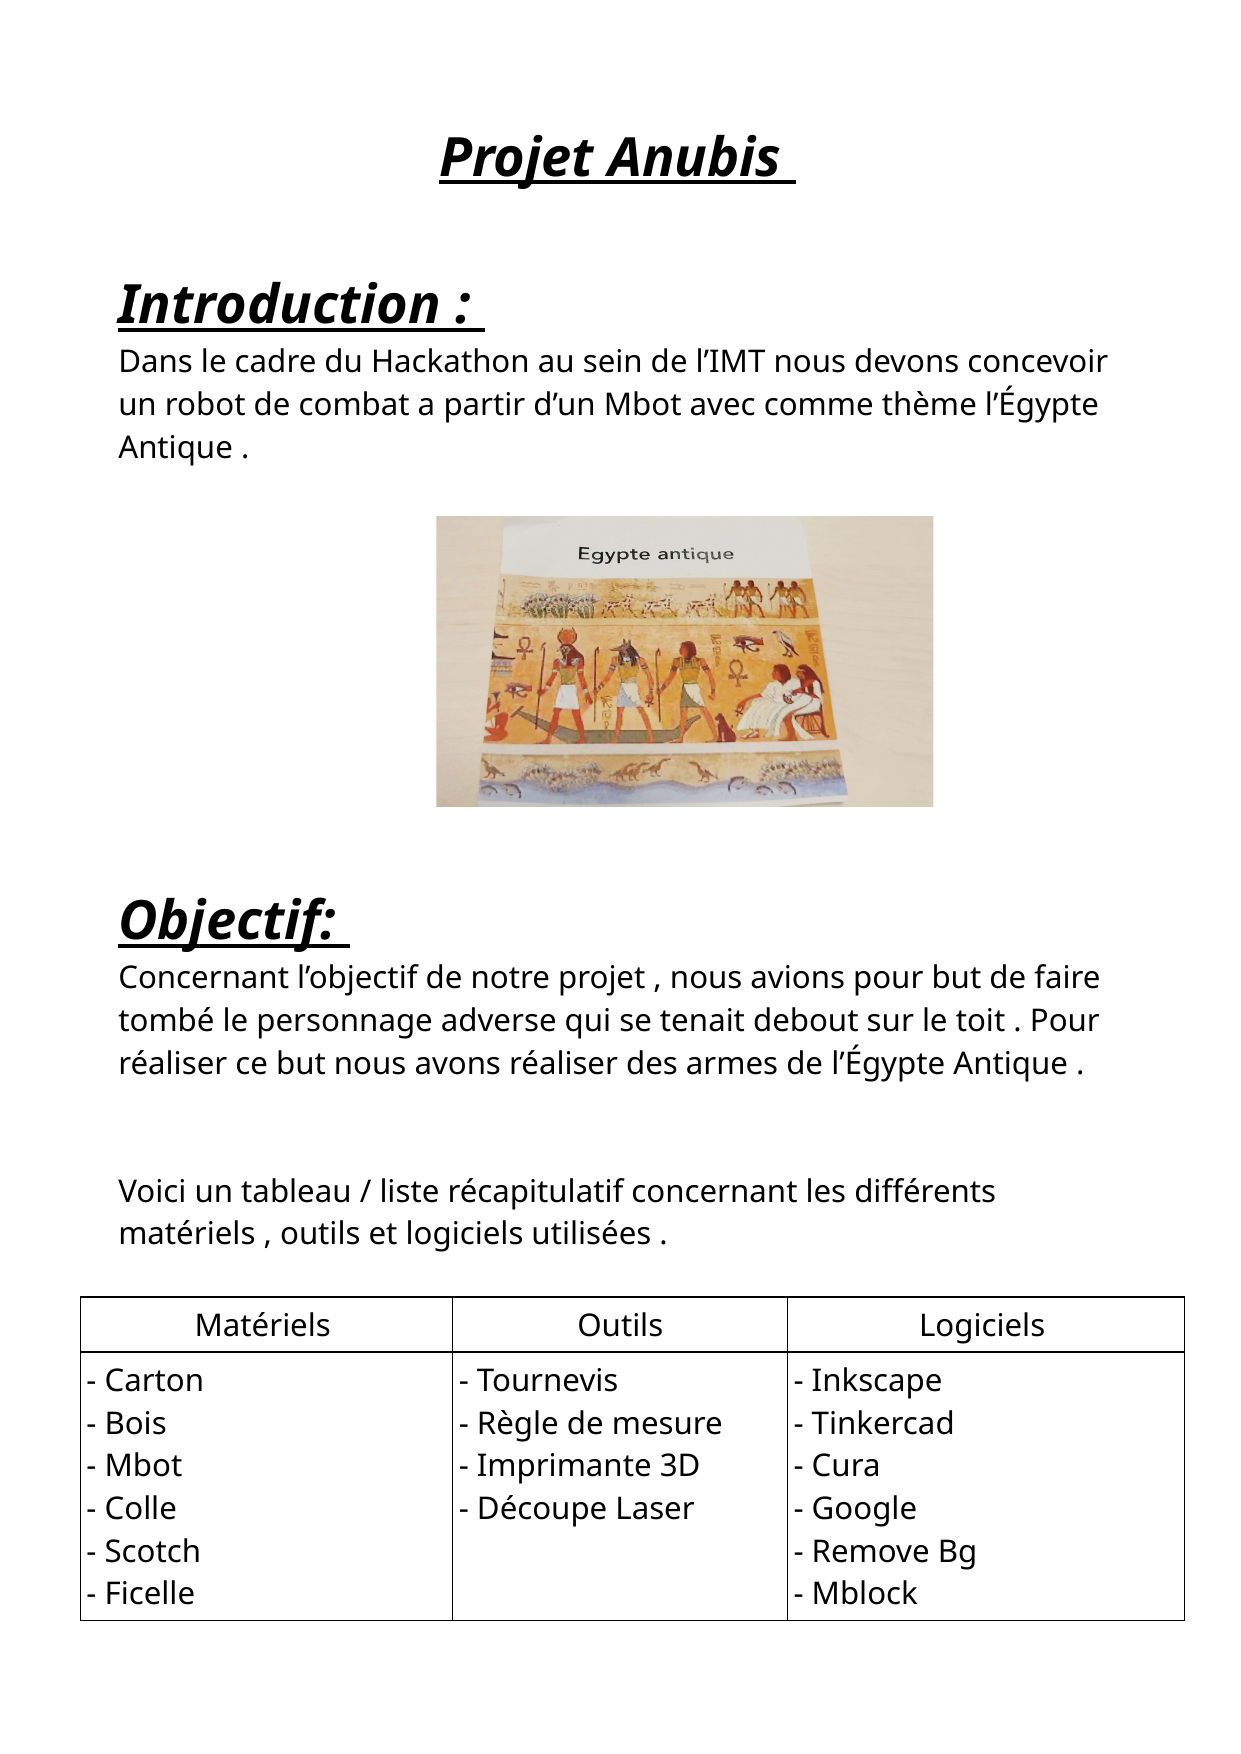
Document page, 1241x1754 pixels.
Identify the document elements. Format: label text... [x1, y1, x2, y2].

text Voici un tableau / liste récapitulatif concernant les différents matériels , outils et logiciels utilisées . [118, 1168, 1122, 1254]
table_cell - Inkscape - Tinkercad - Cura - Google - Remove Bg - Mblock [788, 1353, 1184, 1619]
text Concernant l’objectif de notre projet , nous avions pour but de faire tombé le personnage adverse qui se tenait debout sur le toit . Pour réaliser ce but nous avons réaliser des armes de l’Égypte Antique . [118, 956, 1122, 1083]
table_cell - Tournevis - Règle de mesure - Imprimante 3D - Découpe Laser [453, 1353, 787, 1619]
text Projet Anubis [118, 118, 1122, 192]
table_header Outils [453, 1298, 787, 1351]
table_header Matériels [81, 1298, 452, 1351]
text Dans le cadre du Hackathon au sein de l’IMT nous devons concevoir un robot de combat a partir d’un Mbot avec comme thème l’Égypte Antique . [118, 339, 1122, 467]
table_header Logiciels [788, 1298, 1184, 1351]
text Objectif: [118, 882, 1122, 956]
table_cell - Carton - Bois - Mbot - Colle - Scotch - Ficelle [81, 1353, 452, 1619]
text Introduction : [118, 266, 1122, 339]
picture [436, 516, 934, 807]
